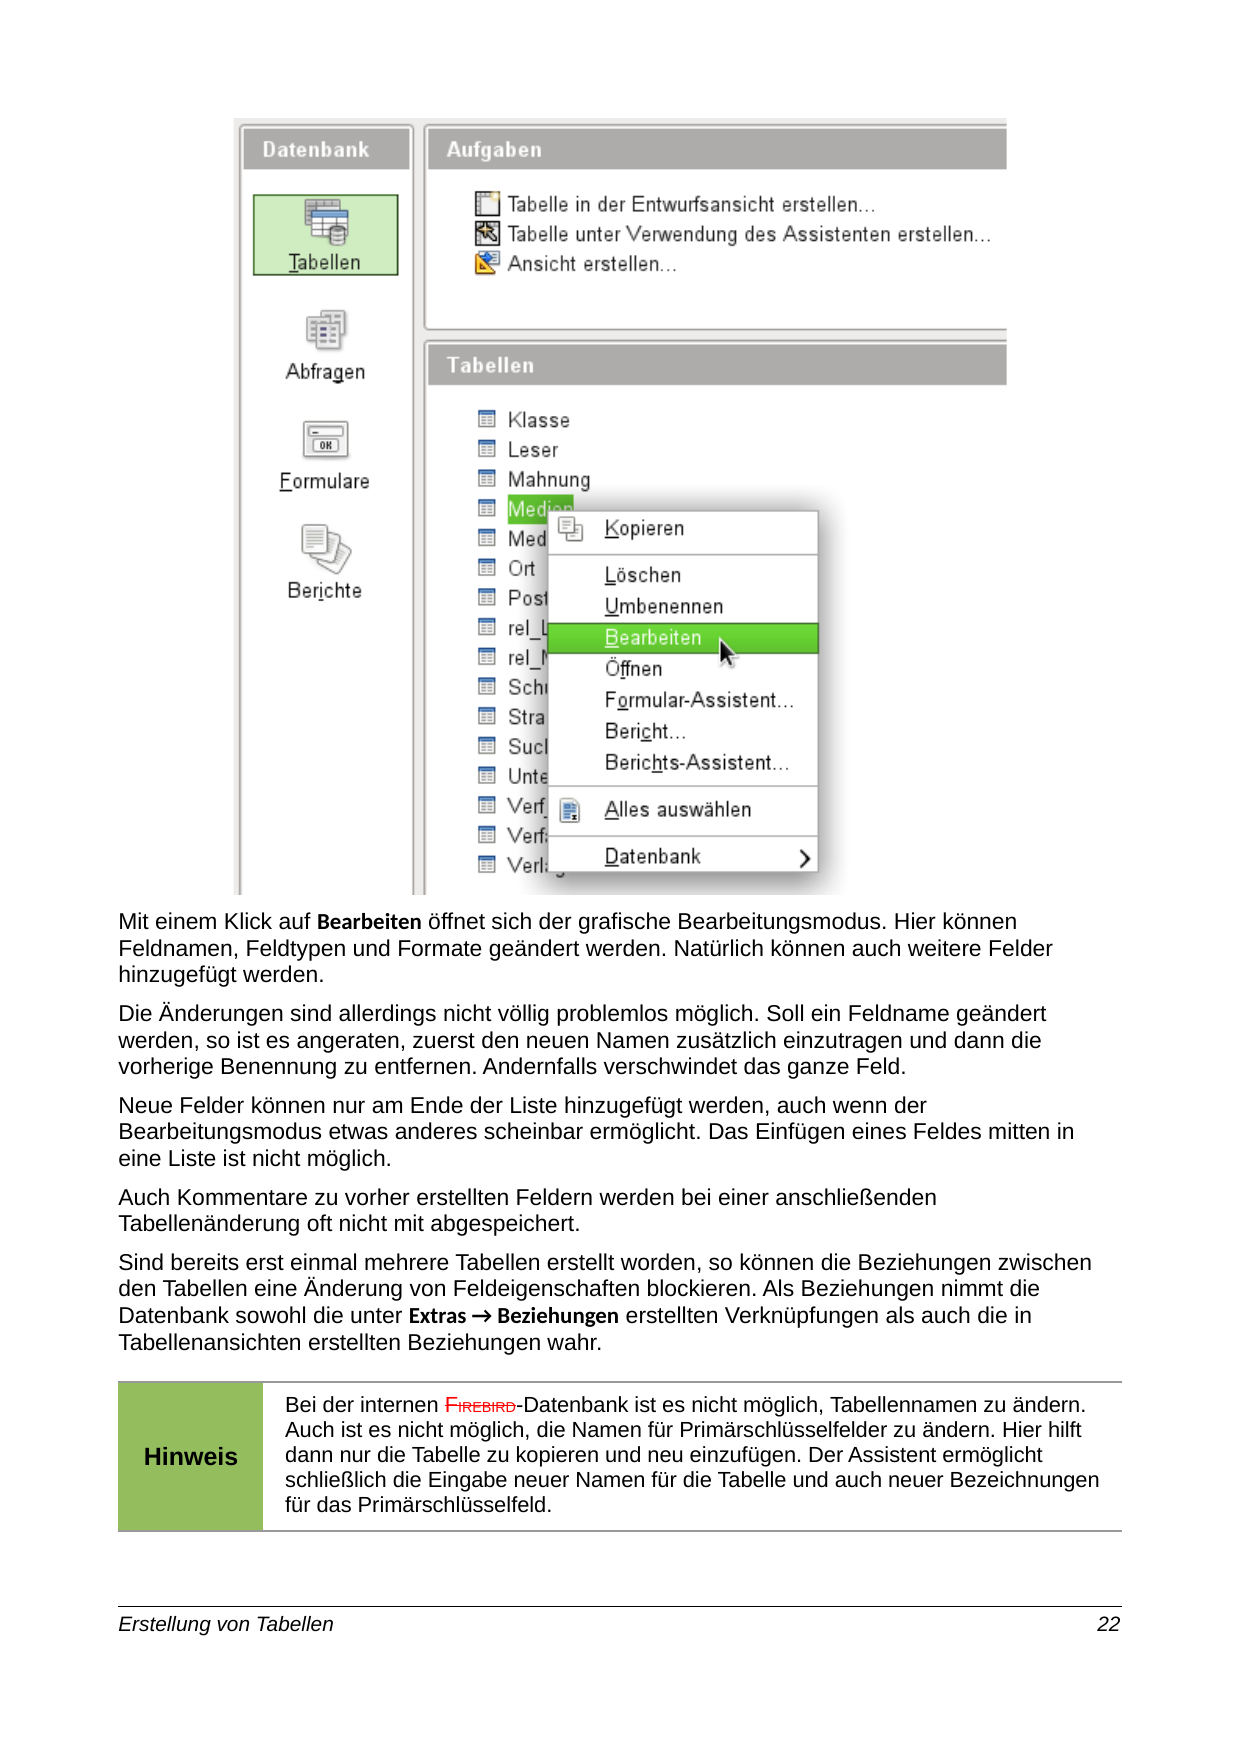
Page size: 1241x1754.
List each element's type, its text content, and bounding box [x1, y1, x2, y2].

text Mit einem Klick auf Bearbeiten öffnet sich der grafische Bearbeitungsmodus. Hier können Feldnamen, Feldtypen und Formate geändert werden. Natürlich können auch weitere Felder hinzugefügt werden. [118, 907, 1122, 988]
text Sind bereits erst einmal mehrere Tabellen erstellt worden, so können die Beziehungen zwischen den Tabellen eine Änderung von Feldeigenschaften blockieren. Als Beziehungen nimmt die Datenbank sowohl die unter Extras → Beziehungen erstellten Verknüpfungen als auch die in Tabellenansichten erstellten Beziehungen wahr. [118, 1249, 1122, 1356]
text Auch Kommentare zu vorher erstellten Feldern werden bei einer anschließenden Tabellenänderung oft nicht mit abgespeichert. [118, 1183, 1122, 1236]
text Neue Felder können nur am Ende der Liste hinzugefügt werden, auch wenn der Bearbeitungsmodus etwas anderes scheinbar ermöglicht. Das Einfügen eines Feldes mitten in eine Liste ist nicht möglich. [118, 1092, 1122, 1171]
picture [233, 118, 1007, 895]
text Die Änderungen sind allerdings nicht völlig problemlos möglich. Soll ein Feldname geändert werden, so ist es angeraten, zuerst den neuen Namen zusätzlich einzutragen und dann die vorherige Benennung zu entfernen. Andernfalls verschwindet das ganze Feld. [118, 1000, 1122, 1079]
table_header Bei der internen Firebird-Datenbank ist es nicht möglich, Tabellennamen zu ändern. Auch ist es nicht möglich, die Namen für Primärschlüsselfelder zu ändern. Hier hilft dann nur die Tabelle zu kopieren und neu einzufügen. Der Assistent ermöglicht schließlich die Eingabe neuer Namen für die Tabelle und auch neuer Bezeichnungen für das Primärschlüsselfeld. [264, 1383, 1122, 1530]
table_header Hinweis [118, 1383, 263, 1530]
